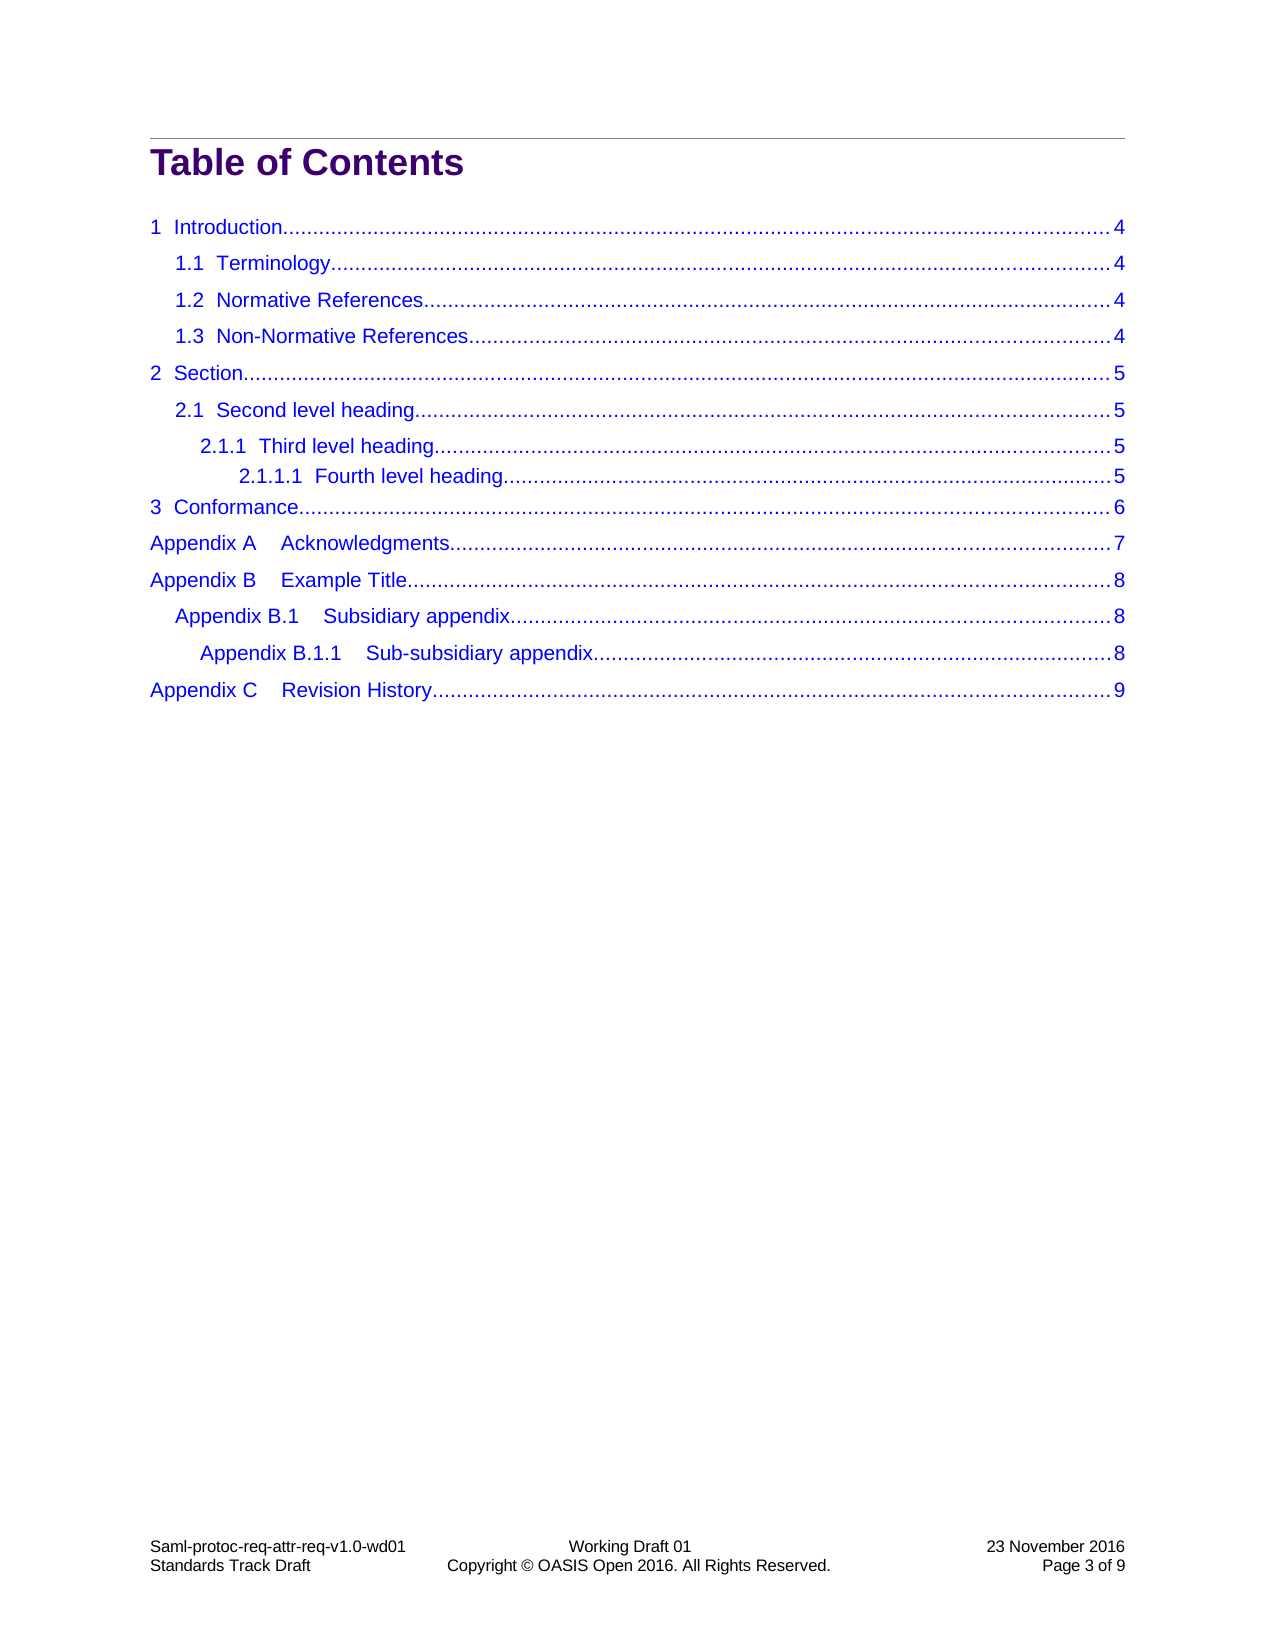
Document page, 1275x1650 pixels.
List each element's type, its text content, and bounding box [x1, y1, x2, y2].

text 1.1 Terminology 4 [175, 251, 1125, 275]
text 2.1.1 Third level heading 5 [200, 434, 1125, 458]
text 1 Introduction 4 [150, 215, 1125, 239]
text Appendix A Acknowledgments 7 [150, 531, 1125, 555]
text 3 Conformance 6 [150, 495, 1125, 519]
text 2.1 Second level heading 5 [175, 398, 1125, 422]
text Appendix B.1.1 Sub-subsidiary appendix 8 [200, 641, 1125, 665]
text 2 Section 5 [150, 361, 1125, 385]
text Appendix C Revision History 9 [150, 678, 1125, 702]
text 2.1.1.1 Fourth level heading 5 [238, 464, 1125, 488]
text 1.2 Normative References 4 [175, 288, 1125, 312]
text Table of Contents [150, 139, 1125, 183]
text 1.3 Non-Normative References 4 [175, 324, 1125, 348]
text Appendix B Example Title 8 [150, 568, 1125, 592]
text Appendix B.1 Subsidiary appendix 8 [175, 604, 1125, 628]
